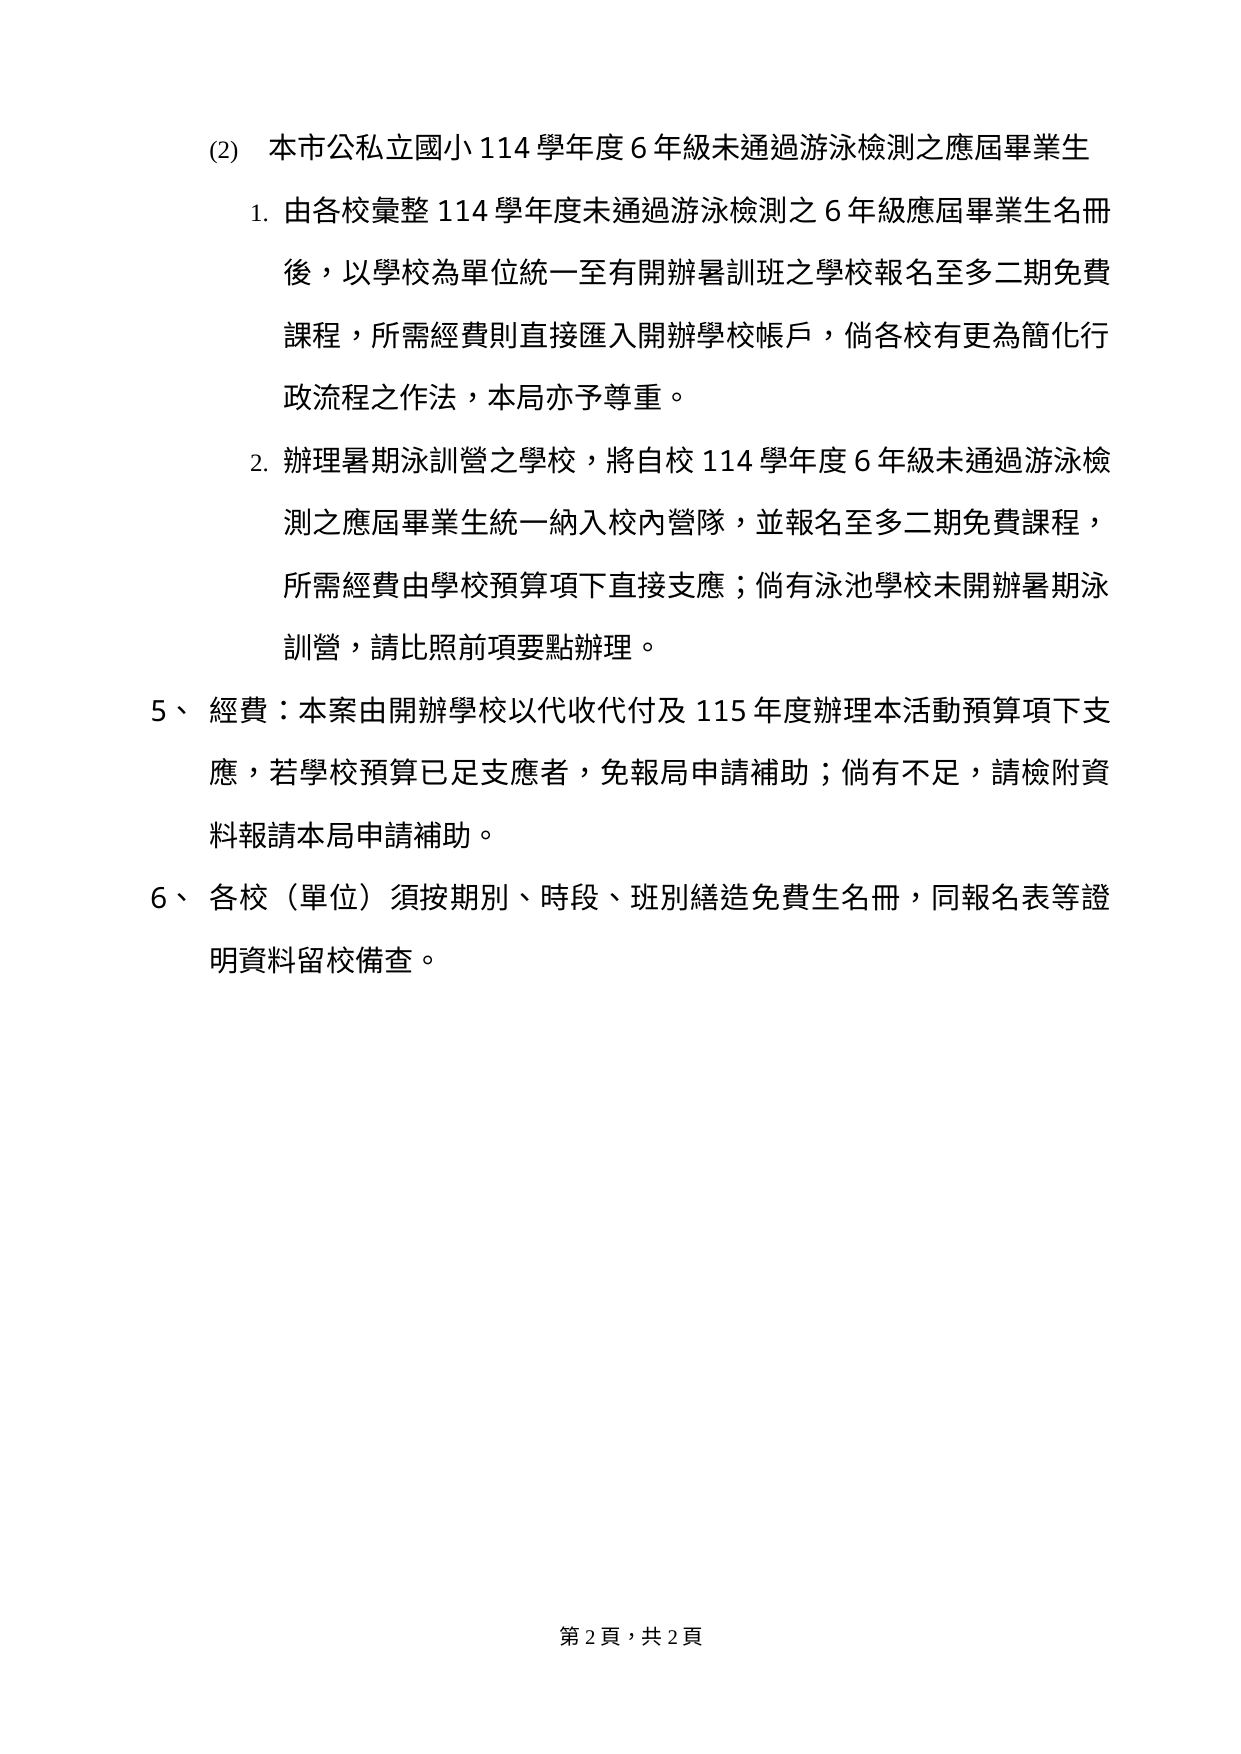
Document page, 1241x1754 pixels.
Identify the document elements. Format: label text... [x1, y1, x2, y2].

list 辦理暑期泳訓營之學校，將自校114學年度6年級未通過游泳檢測之應屆畢業生統一納入校內營隊，並報名至多二期免費課程，所需經費由學校預算項下直接支應；倘有泳池學校未開辦暑期泳訓營，請比照前項要點辦理。 [250, 417, 1112, 667]
list 各校（單位）須按期別、時段、班別繕造免費生名冊，同報名表等證明資料留校備查。 [150, 854, 1112, 979]
list 由各校彙整114學年度未通過游泳檢測之6年級應屆畢業生名冊後，以學校為單位統一至有開辦暑訓班之學校報名至多二期免費課程，所需經費則直接匯入開辦學校帳戶，倘各校有更為簡化行政流程之作法，本局亦予尊重。 [250, 167, 1112, 417]
list 本市公私立國小114學年度6年級未通過游泳檢測之應屆畢業生 [209, 104, 1112, 167]
list 經費：本案由開辦學校以代收代付及115年度辦理本活動預算項下支應，若學校預算已足支應者，免報局申請補助；倘有不足，請檢附資料報請本局申請補助。 [150, 667, 1112, 854]
